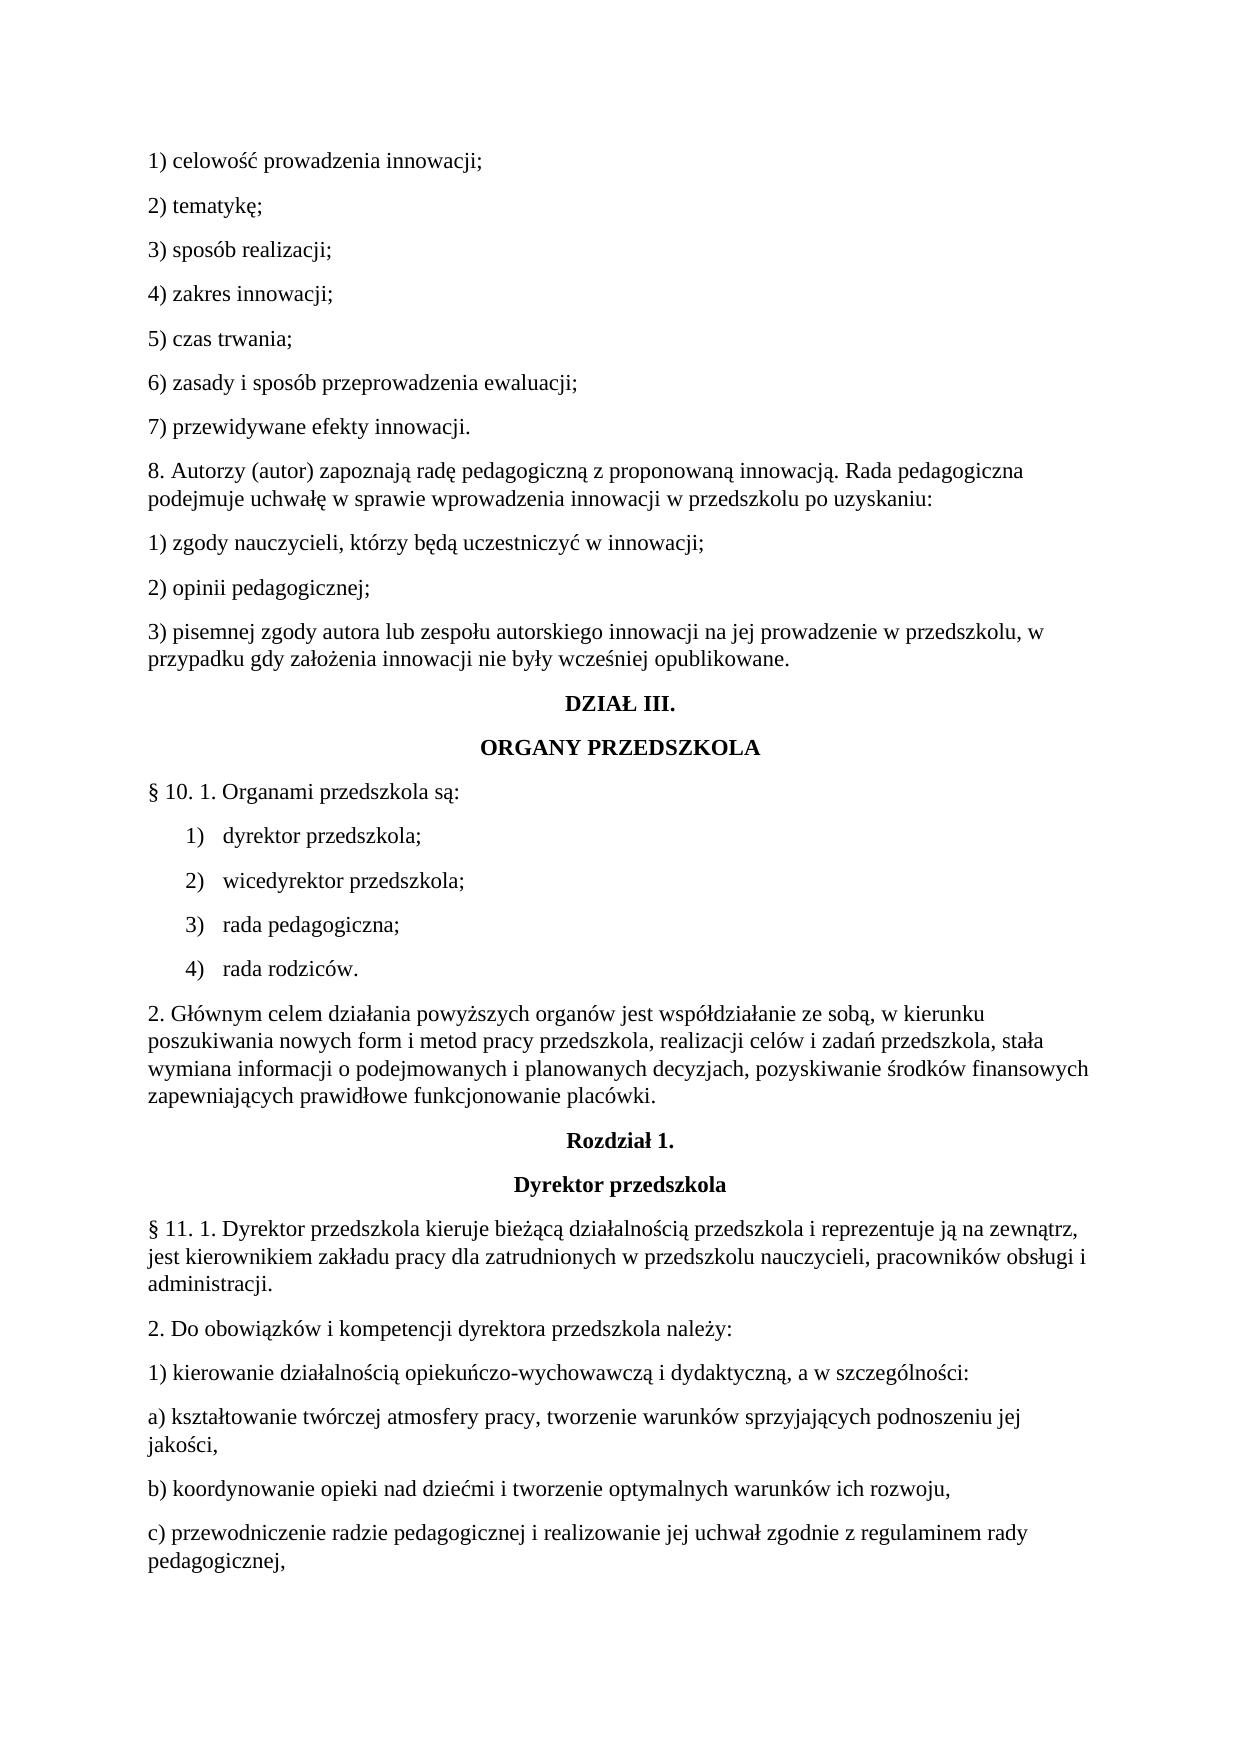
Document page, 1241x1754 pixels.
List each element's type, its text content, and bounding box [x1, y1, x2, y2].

text 4) zakres innowacji; [148, 280, 1093, 307]
list rada rodziców. [185, 955, 1093, 982]
text 1) kierowanie działalnością opiekuńczo-wychowawczą i dydaktyczną, a w szczególności: [148, 1359, 1093, 1385]
text 2) tematykę; [148, 192, 1093, 218]
text 2. Do obowiązków i kompetencji dyrektora przedszkola należy: [148, 1315, 1093, 1341]
text § 11. 1. Dyrektor przedszkola kieruje bieżącą działalnością przedszkola i reprezentuje ją na zewnątrz, jest kierownikiem zakładu pracy dla zatrudnionych w przedszkolu nauczycieli, pracowników obsługi i administracji. [148, 1215, 1093, 1297]
text a) kształtowanie twórczej atmosfery pracy, tworzenie warunków sprzyjających podnoszeniu jej jakości, [148, 1403, 1093, 1457]
text ORGANY PRZEDSZKOLA [148, 734, 1093, 760]
text 3) sposób realizacji; [148, 236, 1093, 262]
text Rozdział 1. [148, 1127, 1093, 1153]
list dyrektor przedszkola; [185, 823, 1093, 849]
text 2. Głównym celem działania powyższych organów jest współdziałanie ze sobą, w kierunku poszukiwania nowych form i metod pracy przedszkola, realizacji celów i zadań przedszkola, stała wymiana informacji o podejmowanych i planowanych decyzjach, pozyskiwanie środków finansowych zapewniających prawidłowe funkcjonowanie placówki. [148, 1000, 1093, 1109]
text 1) celowość prowadzenia innowacji; [148, 148, 1093, 174]
text b) koordynowanie opieki nad dziećmi i tworzenie optymalnych warunków ich rozwoju, [148, 1475, 1093, 1502]
text 3) pisemnej zgody autora lub zespołu autorskiego innowacji na jej prowadzenie w przedszkolu, w przypadku gdy założenia innowacji nie były wcześniej opublikowane. [148, 618, 1093, 672]
text 6) zasady i sposób przeprowadzenia ewaluacji; [148, 369, 1093, 395]
text 7) przewidywane efekty innowacji. [148, 413, 1093, 439]
text 2) opinii pedagogicznej; [148, 574, 1093, 600]
list wicedyrektor przedszkola; [185, 867, 1093, 893]
text 1) zgody nauczycieli, którzy będą uczestniczyć w innowacji; [148, 529, 1093, 556]
text § 10. 1. Organami przedszkola są: [148, 778, 1093, 805]
list rada pedagogiczna; [185, 911, 1093, 937]
text DZIAŁ III. [148, 690, 1093, 716]
text c) przewodniczenie radzie pedagogicznej i realizowanie jej uchwał zgodnie z regulaminem rady pedagogicznej, [148, 1519, 1093, 1573]
text Dyrektor przedszkola [148, 1171, 1093, 1197]
text 5) czas trwania; [148, 325, 1093, 351]
text 8. Autorzy (autor) zapoznają radę pedagogiczną z proponowaną innowacją. Rada pedagogiczna podejmuje uchwałę w sprawie wprowadzenia innowacji w przedszkolu po uzyskaniu: [148, 457, 1093, 511]
